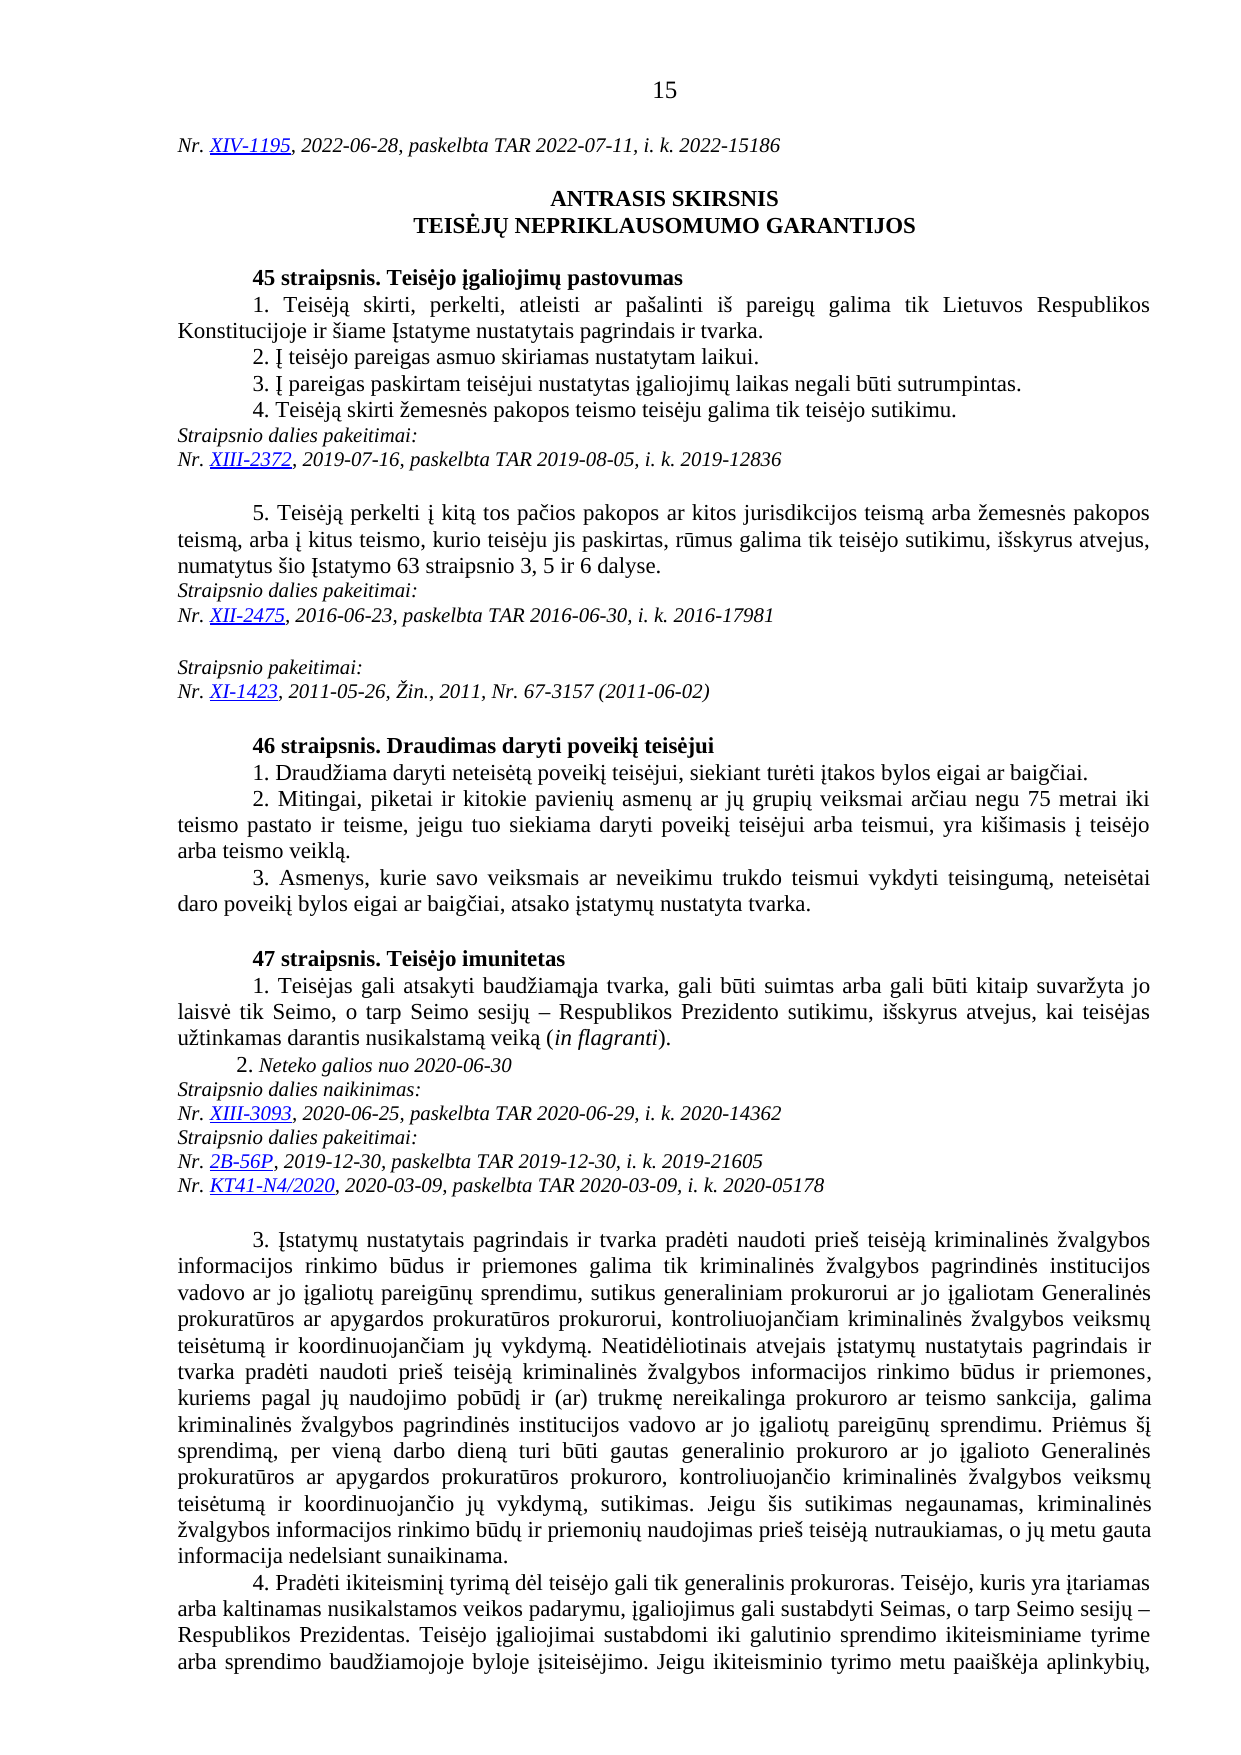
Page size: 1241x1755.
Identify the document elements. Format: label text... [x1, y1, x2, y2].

text 2. Mitingai, piketai ir kitokie pavienių asmenų ar jų grupių veiksmai arčiau negu 75 metrai iki teismo pastato ir teisme, jeigu tuo siekiama daryti poveikį teisėjui arba teismui, yra kišimasis į teisėjo arba teismo veiklą. [177, 785, 1152, 864]
text 3. Asmenys, kurie savo veiksmais ar neveikimu trukdo teismui vykdyti teisingumą, neteisėtai daro poveikį bylos eigai ar baigčiai, atsako įstatymų nustatyta tvarka. [177, 864, 1152, 917]
text 45 straipsnis. Teisėjo įgaliojimų pastovumas [177, 264, 1152, 291]
text 1. Teisėjas gali atsakyti baudžiamąja tvarka, gali būti suimtas arba gali būti kitaip suvaržyta jo laisvė tik Seimo, o tarp Seimo sesijų – Respublikos Prezidento sutikimu, išskyrus atvejus, kai teisėjas užtinkamas darantis nusikalstamą veiką (in flagranti). [177, 972, 1152, 1051]
text 5. Teisėją perkelti į kitą tos pačios pakopos ar kitos jurisdikcijos teismą arba žemesnės pakopos teismą, arba į kitus teismo, kurio teisėju jis paskirtas, rūmus galima tik teisėjo sutikimu, išskyrus atvejus, numatytus šio Įstatymo 63 straipsnio 3, 5 ir 6 dalyse. [177, 499, 1152, 578]
text 47 straipsnis. Teisėjo imunitetas [177, 945, 1152, 972]
text 3. Įstatymų nustatytais pagrindais ir tvarka pradėti naudoti prieš teisėją kriminalinės žvalgybos informacijos rinkimo būdus ir priemones galima tik kriminalinės žvalgybos pagrindinės institucijos vadovo ar jo įgaliotų pareigūnų sprendimu, sutikus generaliniam prokurorui ar jo įgaliotam Generalinės prokuratūros ar apygardos prokuratūros prokurorui, kontroliuojančiam kriminalinės žvalgybos veiksmų teisėtumą ir koordinuojančiam jų vykdymą. Neatidėliotinais atvejais įstatymų nustatytais pagrindais ir tvarka pradėti naudoti prieš teisėją kriminalinės žvalgybos informacijos rinkimo būdus ir priemones, kuriems pagal jų naudojimo pobūdį ir (ar) trukmę nereikalinga prokuroro ar teismo sankcija, galima kriminalinės žvalgybos pagrindinės institucijos vadovo ar jo įgaliotų pareigūnų sprendimu. Priėmus šį sprendimą, per vieną darbo dieną turi būti gautas generalinio prokuroro ar jo įgalioto Generalinės prokuratūros ar apygardos prokuratūros prokuroro, kontroliuojančio kriminalinės žvalgybos veiksmų teisėtumą ir koordinuojančio jų vykdymą, sutikimas. Jeigu šis sutikimas negaunamas, kriminalinės žvalgybos informacijos rinkimo būdų ir priemonių naudojimas prieš teisėją nutraukiamas, o jų metu gauta informacija nedelsiant sunaikinama. [177, 1226, 1152, 1569]
text ANTRASIS SKIRSNIS [177, 185, 1152, 212]
text 1. Draudžiama daryti neteisėtą poveikį teisėjui, siekiant turėti įtakos bylos eigai ar baigčiai. [177, 758, 1152, 785]
text Nr. XI-1423, 2011-05-26, Žin., 2011, Nr. 67-3157 (2011-06-02) [177, 679, 1152, 703]
text 4. Pradėti ikiteisminį tyrimą dėl teisėjo gali tik generalinis prokuroras. Teisėjo, kuris yra įtariamas arba kaltinamas nusikalstamos veikos padarymu, įgaliojimus gali sustabdyti Seimas, o tarp Seimo sesijų – Respublikos Prezidentas. Teisėjo įgaliojimai sustabdomi iki galutinio sprendimo ikiteisminiame tyrime arba sprendimo baudžiamojoje byloje įsiteisėjimo. Jeigu ikiteisminio tyrimo metu paaiškėja aplinkybių, [177, 1569, 1152, 1674]
text Straipsnio dalies pakeitimai: [177, 578, 1152, 602]
text Straipsnio dalies pakeitimai: [177, 422, 1152, 447]
text Straipsnio dalies pakeitimai: [177, 1125, 1152, 1149]
text Nr. XIII-2372, 2019-07-16, paskelbta TAR 2019-08-05, i. k. 2019-12836 [177, 447, 1152, 471]
text Straipsnio pakeitimai: [177, 655, 1152, 679]
text 3. Į pareigas paskirtam teisėjui nustatytas įgaliojimų laikas negali būti sutrumpintas. [177, 370, 1152, 396]
text 2. Į teisėjo pareigas asmuo skiriamas nustatytam laikui. [177, 343, 1152, 370]
text Nr. 2B-56P, 2019-12-30, paskelbta TAR 2019-12-30, i. k. 2019-21605 [177, 1149, 1152, 1173]
text 2. Neteko galios nuo 2020-06-30 [177, 1051, 1152, 1077]
text Nr. XIV-1195, 2022-06-28, paskelbta TAR 2022-07-11, i. k. 2022-15186 [177, 132, 1152, 157]
text 1. Teisėją skirti, perkelti, atleisti ar pašalinti iš pareigų galima tik Lietuvos Respublikos Konstitucijoje ir šiame Įstatyme nustatytais pagrindais ir tvarka. [177, 291, 1152, 343]
text 4. Teisėją skirti žemesnės pakopos teismo teisėju galima tik teisėjo sutikimu. [177, 396, 1152, 422]
text Nr. KT41-N4/2020, 2020-03-09, paskelbta TAR 2020-03-09, i. k. 2020-05178 [177, 1173, 1152, 1197]
text Straipsnio dalies naikinimas: [177, 1077, 1152, 1101]
text 46 straipsnis. Draudimas daryti poveikį teisėjui [177, 732, 1152, 758]
text Nr. XIII-3093, 2020-06-25, paskelbta TAR 2020-06-29, i. k. 2020-14362 [177, 1101, 1152, 1125]
subtitle TEISĖJŲ NEPRIKLAUSOMUMO GARANTIJOS [177, 212, 1152, 238]
text Nr. XII-2475, 2016-06-23, paskelbta TAR 2016-06-30, i. k. 2016-17981 [177, 602, 1152, 627]
